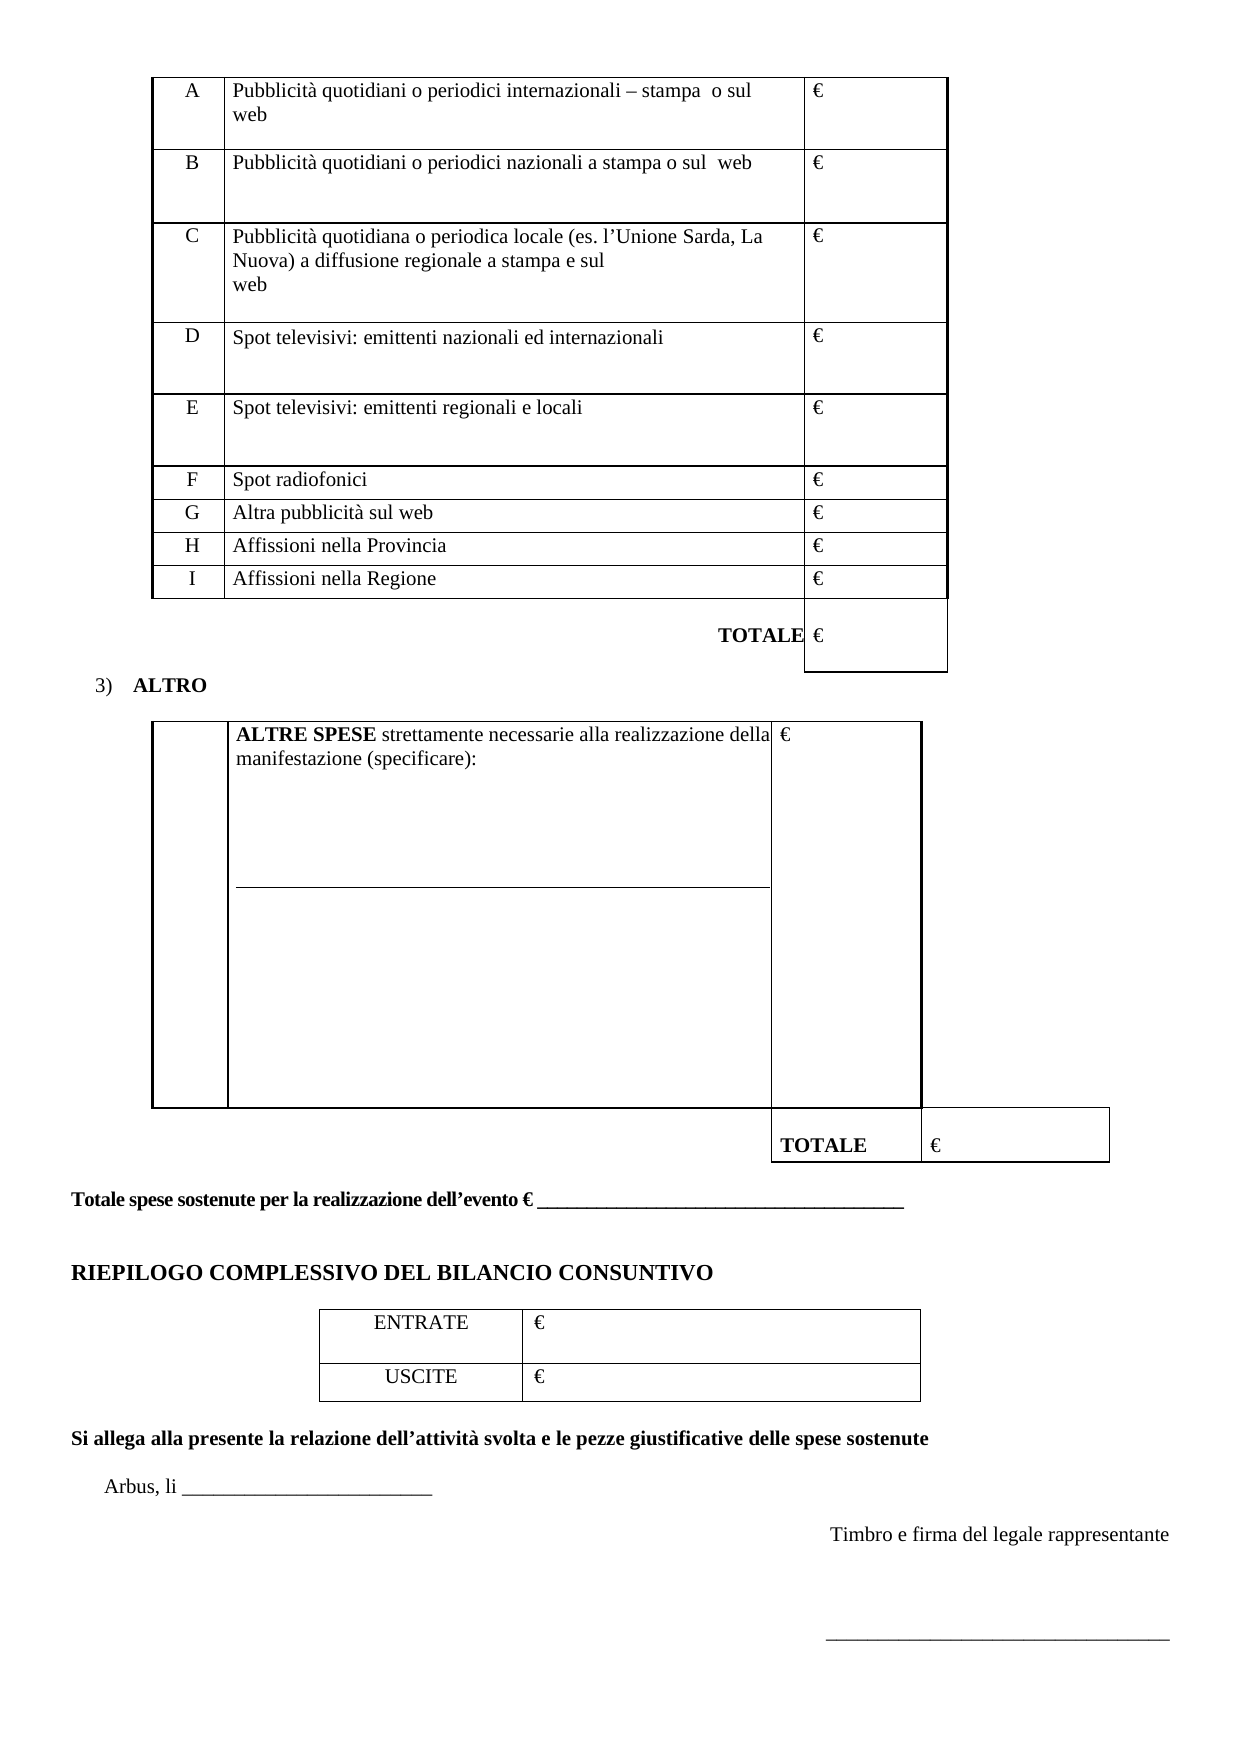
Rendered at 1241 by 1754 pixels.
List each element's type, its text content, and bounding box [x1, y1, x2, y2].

table_cell € [805, 566, 946, 598]
table_cell TOTALE [772, 1109, 921, 1161]
table_cell € [922, 1108, 1109, 1161]
table_cell Altra pubblicità sul web [225, 500, 804, 532]
table_cell Pubblicità quotidiani o periodici nazionali a stampa o sul web [225, 150, 804, 222]
table_cell D [154, 323, 224, 393]
table_cell USCITE [320, 1364, 522, 1401]
table_cell B [154, 150, 224, 222]
table_cell Pubblicità quotidiana o periodica locale (es. l’Unione Sarda, La Nuova) a diffusione regionale a stampa e sul web [225, 224, 804, 321]
text Totale spese sostenute per la realizzazione dell’evento € _____________________________________ [71, 1187, 1169, 1211]
table_cell € [805, 500, 946, 532]
table_cell € [805, 533, 946, 564]
table_header [923, 721, 1109, 1107]
table_cell E [154, 395, 224, 465]
table_header € [805, 78, 946, 149]
text _________________________________ [71, 1619, 1169, 1643]
table_cell Spot radiofonici [225, 467, 804, 498]
table_cell € [805, 323, 946, 393]
table_cell € [805, 599, 947, 671]
table_header € [523, 1310, 920, 1362]
table_cell G [154, 500, 224, 532]
text Arbus, li ________________________ [71, 1474, 1169, 1522]
table_header € [772, 722, 920, 1107]
text Si allega alla presente la relazione dell’attività svolta e le pezze giustificative delle spese sostenute [71, 1426, 1169, 1450]
table_cell Spot televisivi: emittenti regionali e locali [225, 395, 804, 465]
table_header Pubblicità quotidiani o periodici internazionali – stampa o sul web [225, 78, 804, 149]
table_cell € [805, 224, 946, 321]
table_cell [153, 1109, 771, 1161]
table_cell Affissioni nella Regione [225, 566, 804, 598]
table_cell TOTALE [153, 599, 804, 671]
table_header [154, 722, 227, 1107]
table_header ALTRE SPESE strettamente necessarie alla realizzazione della manifestazione (specificare): [229, 722, 771, 1107]
table_cell € [523, 1364, 920, 1401]
table_cell C [154, 224, 224, 321]
table_cell I [154, 566, 224, 598]
table_cell € [805, 395, 946, 465]
text Timbro e firma del legale rappresentante [71, 1522, 1169, 1546]
table_cell € [805, 467, 946, 498]
table_cell € [805, 150, 946, 222]
table_header A [154, 78, 224, 149]
text 3) ALTRO [95, 672, 1169, 697]
table_header ENTRATE [320, 1310, 522, 1362]
table_cell F [154, 467, 224, 498]
table_cell Spot televisivi: emittenti nazionali ed internazionali [225, 323, 804, 393]
table_cell H [154, 533, 224, 564]
text RIEPILOGO COMPLESSIVO DEL BILANCIO CONSUNTIVO [71, 1259, 1169, 1285]
table_cell Affissioni nella Provincia [225, 533, 804, 564]
